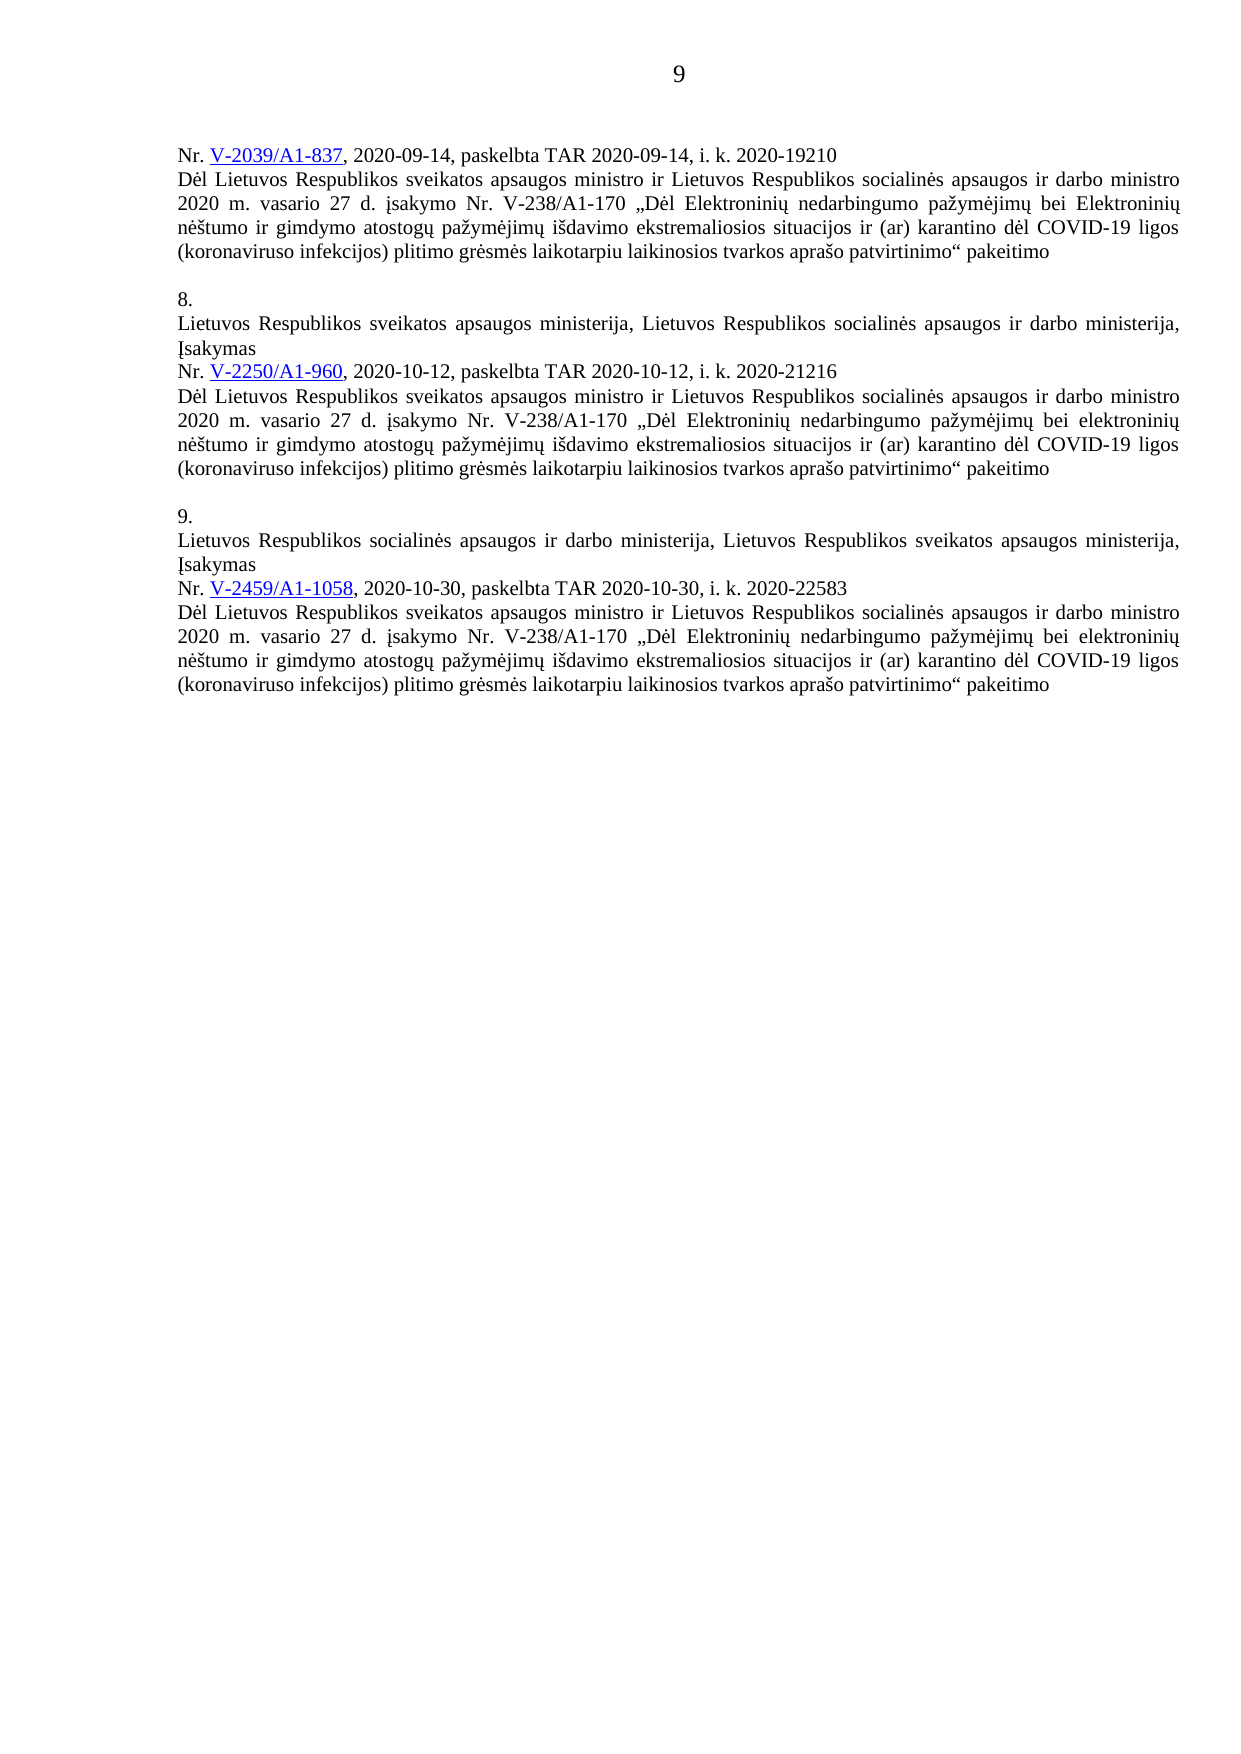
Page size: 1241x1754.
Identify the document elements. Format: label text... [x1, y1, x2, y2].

text Nr. V-2039/A1-837, 2020-09-14, paskelbta TAR 2020-09-14, i. k. 2020-19210 [177, 143, 1181, 167]
text Dėl Lietuvos Respublikos sveikatos apsaugos ministro ir Lietuvos Respublikos socialinės apsaugos ir darbo ministro 2020 m. vasario 27 d. įsakymo Nr. V-238/A1-170 „Dėl Elektroninių nedarbingumo pažymėjimų bei elektroninių nėštumo ir gimdymo atostogų pažymėjimų išdavimo ekstremaliosios situacijos ir (ar) karantino dėl COVID-19 ligos (koronaviruso infekcijos) plitimo grėsmės laikotarpiu laikinosios tvarkos aprašo patvirtinimo“ pakeitimo [177, 600, 1181, 696]
text 8. [177, 287, 1181, 311]
text 9. [177, 504, 1181, 528]
text Dėl Lietuvos Respublikos sveikatos apsaugos ministro ir Lietuvos Respublikos socialinės apsaugos ir darbo ministro 2020 m. vasario 27 d. įsakymo Nr. V-238/A1-170 „Dėl Elektroninių nedarbingumo pažymėjimų bei Elektroninių nėštumo ir gimdymo atostogų pažymėjimų išdavimo ekstremaliosios situacijos ir (ar) karantino dėl COVID-19 ligos (koronaviruso infekcijos) plitimo grėsmės laikotarpiu laikinosios tvarkos aprašo patvirtinimo“ pakeitimo [177, 167, 1181, 263]
text Nr. V-2250/A1-960, 2020-10-12, paskelbta TAR 2020-10-12, i. k. 2020-21216 [177, 359, 1181, 383]
text Dėl Lietuvos Respublikos sveikatos apsaugos ministro ir Lietuvos Respublikos socialinės apsaugos ir darbo ministro 2020 m. vasario 27 d. įsakymo Nr. V-238/A1-170 „Dėl Elektroninių nedarbingumo pažymėjimų bei elektroninių nėštumo ir gimdymo atostogų pažymėjimų išdavimo ekstremaliosios situacijos ir (ar) karantino dėl COVID-19 ligos (koronaviruso infekcijos) plitimo grėsmės laikotarpiu laikinosios tvarkos aprašo patvirtinimo“ pakeitimo [177, 383, 1181, 480]
text Lietuvos Respublikos sveikatos apsaugos ministerija, Lietuvos Respublikos socialinės apsaugos ir darbo ministerija, Įsakymas [177, 311, 1181, 359]
text Nr. V-2459/A1-1058, 2020-10-30, paskelbta TAR 2020-10-30, i. k. 2020-22583 [177, 576, 1181, 600]
text Lietuvos Respublikos socialinės apsaugos ir darbo ministerija, Lietuvos Respublikos sveikatos apsaugos ministerija, Įsakymas [177, 528, 1181, 576]
